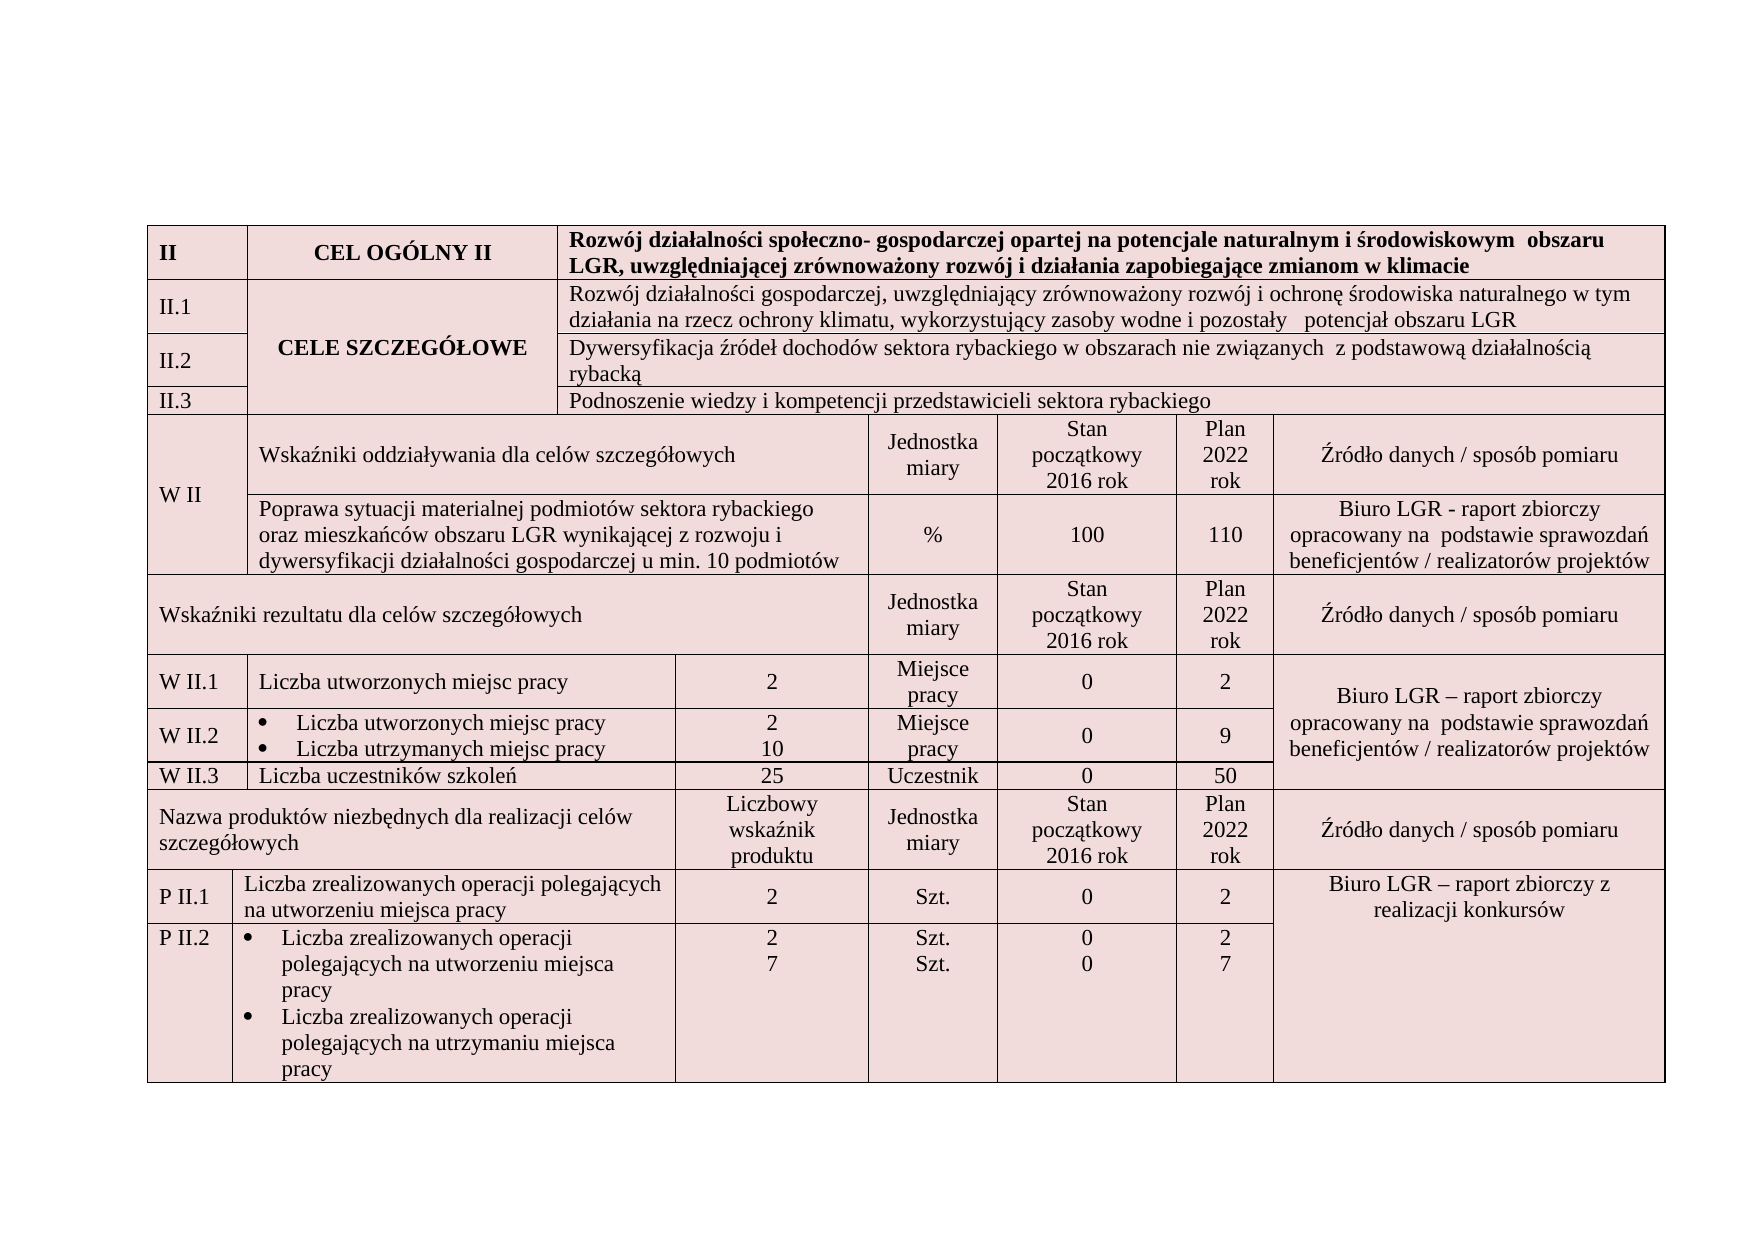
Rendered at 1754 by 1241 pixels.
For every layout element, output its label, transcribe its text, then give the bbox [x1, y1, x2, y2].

table_cell Plan 2022 rok [1177, 415, 1273, 494]
table_header CEL OGÓLNY II [248, 226, 557, 279]
table_cell Jednostka miary [869, 790, 997, 869]
table_cell Nazwa produktów niezbędnych dla realizacji celów szczegółowych [148, 790, 675, 869]
table_cell 2 [676, 870, 868, 923]
table_cell CELE SZCZEGÓŁOWE [248, 280, 557, 414]
table_cell 9 [1177, 709, 1273, 761]
table_cell 0 [998, 763, 1176, 789]
table_cell 2 [1177, 655, 1273, 708]
table_cell Źródło danych / sposób pomiaru [1274, 415, 1664, 494]
table_cell II.1 [148, 280, 247, 332]
table_cell Podnoszenie wiedzy i kompetencji przedstawicieli sektora rybackiego [558, 387, 1664, 414]
table_cell 0 0 [998, 924, 1176, 1082]
table_header II [148, 226, 247, 279]
table_cell Liczba zrealizowanych operacji polegających na utworzeniu miejsca pracy [233, 870, 675, 923]
table_cell 0 [998, 655, 1176, 708]
table_cell Stan początkowy 2016 rok [998, 790, 1176, 869]
table_cell 100 [998, 495, 1176, 574]
table_cell Liczba zrealizowanych operacji polegających na utworzeniu miejsca pracy Liczba zrealizowanych operacji polegających na utrzymaniu miejsca pracy [233, 924, 675, 1082]
table_cell Rozwój działalności gospodarczej, uwzględniający zrównoważony rozwój i ochronę środowiska naturalnego w tym działania na rzecz ochrony klimatu, wykorzystujący zasoby wodne i pozostały potencjał obszaru LGR [558, 280, 1664, 332]
table_cell Wskaźniki oddziaływania dla celów szczegółowych [248, 415, 868, 494]
table_cell Liczbowy wskaźnik produktu [676, 790, 868, 869]
table_cell Źródło danych / sposób pomiaru [1274, 790, 1664, 869]
table_cell P II.2 [148, 924, 232, 1082]
table_cell Dywersyfikacja źródeł dochodów sektora rybackiego w obszarach nie związanych z podstawową działalnością rybacką [558, 334, 1664, 386]
table_cell Biuro LGR – raport zbiorczy opracowany na podstawie sprawozdań beneficjentów / realizatorów projektów [1274, 655, 1664, 789]
table_cell 0 [998, 709, 1176, 761]
table_cell Szt. Szt. [869, 924, 997, 1082]
table_cell 2 10 [676, 709, 868, 761]
table_cell Liczba utworzonych miejsc pracy [248, 655, 675, 708]
table_cell Wskaźniki rezultatu dla celów szczegółowych [148, 575, 868, 654]
table_cell W II [148, 415, 247, 574]
table_cell II.3 [148, 387, 247, 414]
table_cell 2 [676, 655, 868, 708]
table_cell Plan 2022 rok [1177, 790, 1273, 869]
table_cell Uczestnik [869, 763, 997, 789]
table_cell W II.1 [148, 655, 247, 708]
table_cell 2 7 [676, 924, 868, 1082]
table_cell Liczba utworzonych miejsc pracy Liczba utrzymanych miejsc pracy [248, 709, 675, 761]
table_cell Poprawa sytuacji materialnej podmiotów sektora rybackiego oraz mieszkańców obszaru LGR wynikającej z rozwoju i dywersyfikacji działalności gospodarczej u min. 10 podmiotów [248, 495, 868, 574]
table_cell W II.3 [148, 763, 247, 789]
table_cell 50 [1177, 763, 1273, 789]
table_cell 2 7 [1177, 924, 1273, 1082]
table_cell Źródło danych / sposób pomiaru [1274, 575, 1664, 654]
table_cell Plan 2022 rok [1177, 575, 1273, 654]
table_cell II.2 [148, 334, 247, 386]
table_cell Miejsce pracy [869, 709, 997, 761]
table_cell Biuro LGR - raport zbiorczy opracowany na podstawie sprawozdań beneficjentów / realizatorów projektów [1274, 495, 1664, 574]
table_cell Miejsce pracy [869, 655, 997, 708]
table_cell Stan początkowy 2016 rok [998, 415, 1176, 494]
table_cell % [869, 495, 997, 574]
table_cell 2 [1177, 870, 1273, 923]
table_cell W II.2 [148, 709, 247, 761]
table_cell Szt. [869, 870, 997, 923]
table_cell 110 [1177, 495, 1273, 574]
table_cell Liczba uczestników szkoleń [248, 763, 675, 789]
table_cell 0 [998, 870, 1176, 923]
table_cell Biuro LGR – raport zbiorczy z realizacji konkursów [1274, 870, 1664, 1082]
table_cell 25 [676, 763, 868, 789]
table_cell P II.1 [148, 870, 232, 923]
table_cell Jednostka miary [869, 415, 997, 494]
table_cell Jednostka miary [869, 575, 997, 654]
table_header Rozwój działalności społeczno- gospodarczej opartej na potencjale naturalnym i środowiskowym obszaru LGR, uwzględniającej zrównoważony rozwój i działania zapobiegające zmianom w klimacie [558, 226, 1664, 279]
table_cell Stan początkowy 2016 rok [998, 575, 1176, 654]
